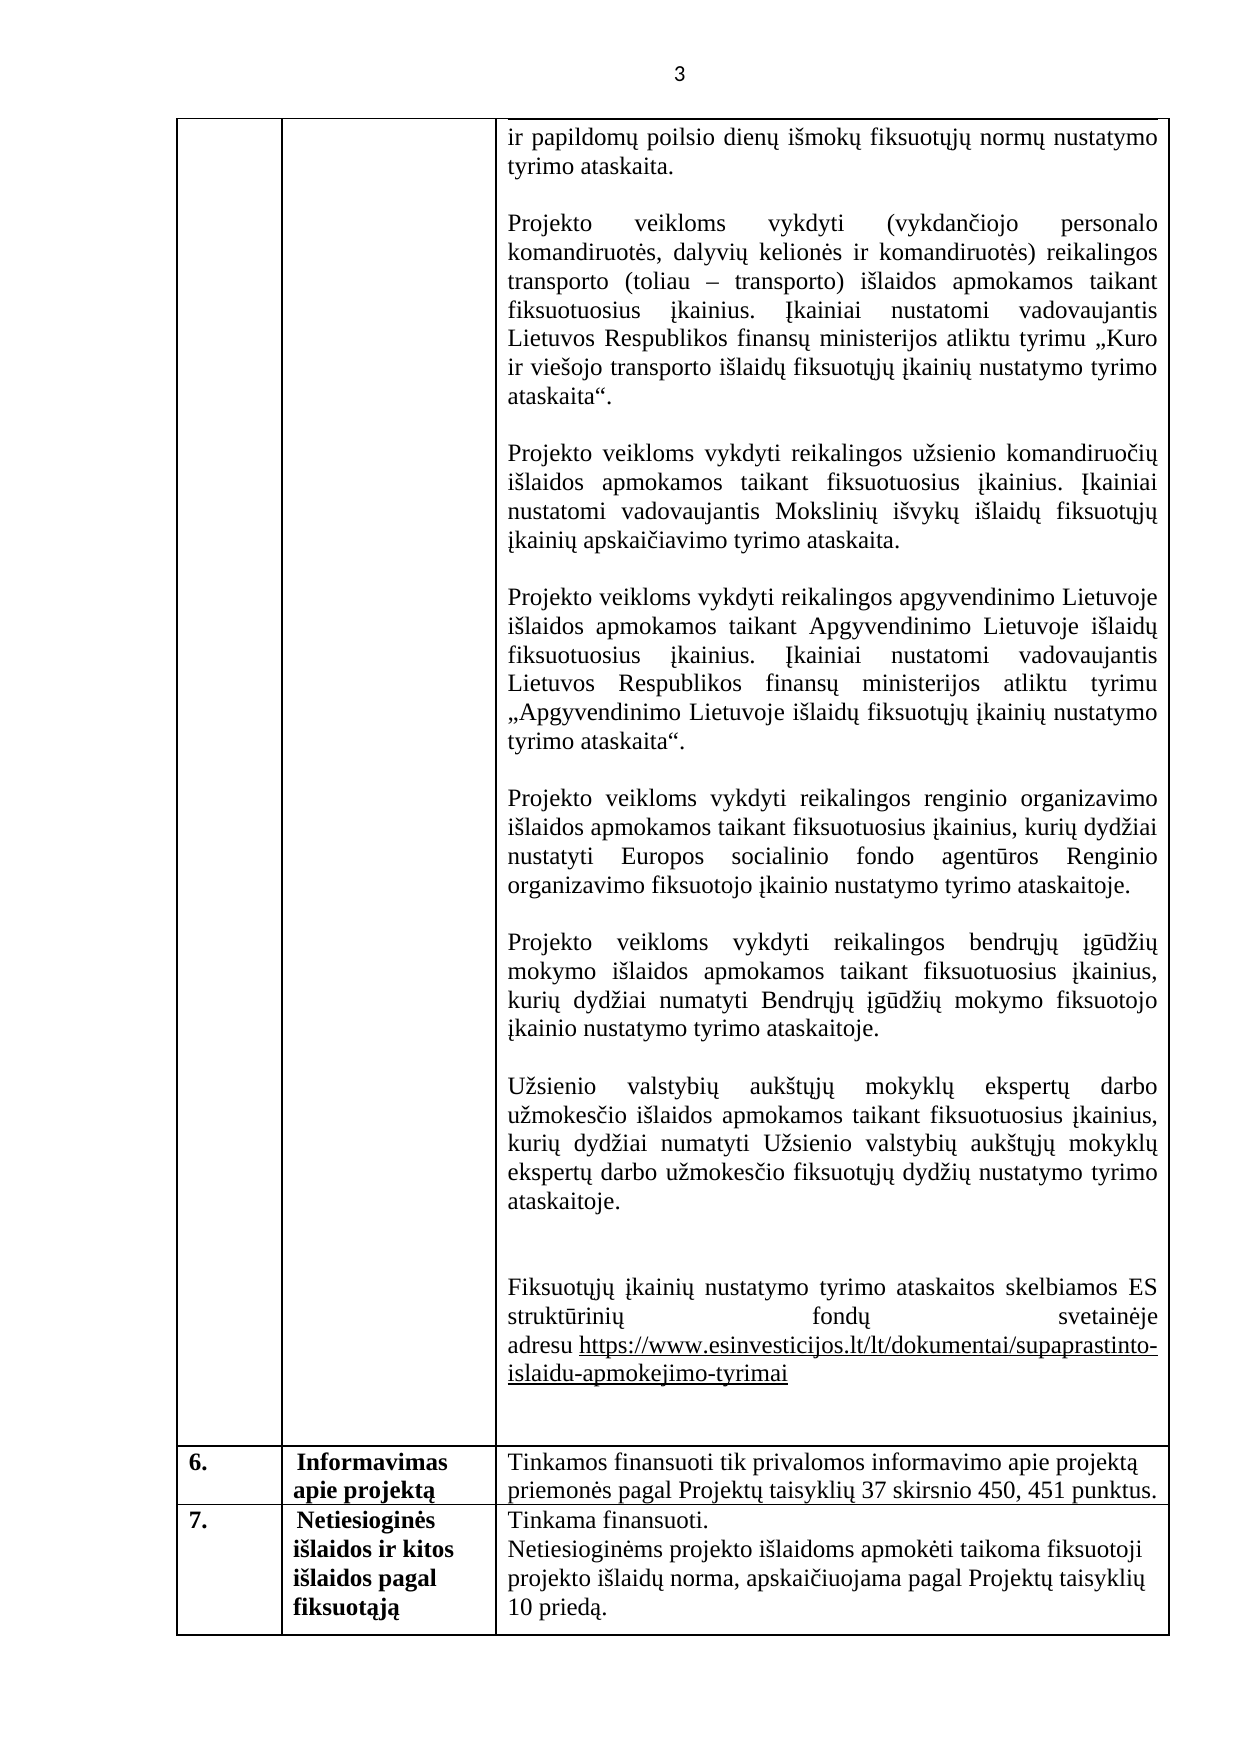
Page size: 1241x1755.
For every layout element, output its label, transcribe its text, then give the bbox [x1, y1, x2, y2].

table_cell [283, 119, 495, 1445]
table_cell [178, 119, 281, 1445]
table_cell ir papildomų poilsio dienų išmokų fiksuotųjų normų nustatymo tyrimo ataskaita. Projekto veikloms vykdyti (vykdančiojo personalo komandiruotės, dalyvių kelionės ir komandiruotės) reikalingos transporto (toliau – transporto) išlaidos apmokamos taikant fiksuotuosius įkainius. Įkainiai nustatomi vadovaujantis Lietuvos Respublikos finansų ministerijos atliktu tyrimu „Kuro ir viešojo transporto išlaidų fiksuotųjų įkainių nustatymo tyrimo ataskaita“. Projekto veikloms vykdyti reikalingos užsienio komandiruočių išlaidos apmokamos taikant fiksuotuosius įkainius. Įkainiai nustatomi vadovaujantis Mokslinių išvykų išlaidų fiksuotųjų įkainių apskaičiavimo tyrimo ataskaita. Projekto veikloms vykdyti reikalingos apgyvendinimo Lietuvoje išlaidos apmokamos taikant Apgyvendinimo Lietuvoje išlaidų fiksuotuosius įkainius. Įkainiai nustatomi vadovaujantis Lietuvos Respublikos finansų ministerijos atliktu tyrimu „Apgyvendinimo Lietuvoje išlaidų fiksuotųjų įkainių nustatymo tyrimo ataskaita“. Projekto veikloms vykdyti reikalingos renginio organizavimo išlaidos apmokamos taikant fiksuotuosius įkainius, kurių dydžiai nustatyti Europos socialinio fondo agentūros Renginio organizavimo fiksuotojo įkainio nustatymo tyrimo ataskaitoje. Projekto veikloms vykdyti reikalingos bendrųjų įgūdžių mokymo išlaidos apmokamos taikant fiksuotuosius įkainius, kurių dydžiai numatyti Bendrųjų įgūdžių mokymo fiksuotojo įkainio nustatymo tyrimo ataskaitoje. Užsienio valstybių aukštųjų mokyklų ekspertų darbo užmokesčio išlaidos apmokamos taikant fiksuotuosius įkainius, kurių dydžiai numatyti Užsienio valstybių aukštųjų mokyklų ekspertų darbo užmokesčio fiksuotųjų dydžių nustatymo tyrimo ataskaitoje. Fiksuotųjų įkainių nustatymo tyrimo ataskaitos skelbiamos ES struktūrinių fondų svetainėje adresu https://www.esinvesticijos.lt/lt/dokumentai/supaprastinto-islaidu-apmokejimo-tyrimai [497, 119, 1168, 1445]
table_cell Tinkamos finansuoti tik privalomos informavimo apie projektą priemonės pagal Projektų taisyklių 37 skirsnio 450, 451 punktus. [497, 1447, 1168, 1504]
table_cell Tinkama finansuoti. Netiesioginėms projekto išlaidoms apmokėti taikoma fiksuotoji projekto išlaidų norma, apskaičiuojama pagal Projektų taisyklių 10 priedą. [497, 1505, 1168, 1634]
table_cell Netiesioginės išlaidos ir kitos išlaidos pagal fiksuotąją [283, 1505, 495, 1634]
table_cell 6. [178, 1447, 281, 1504]
table_cell Informavimas apie projektą [283, 1447, 495, 1504]
table_cell 7. [178, 1505, 281, 1634]
